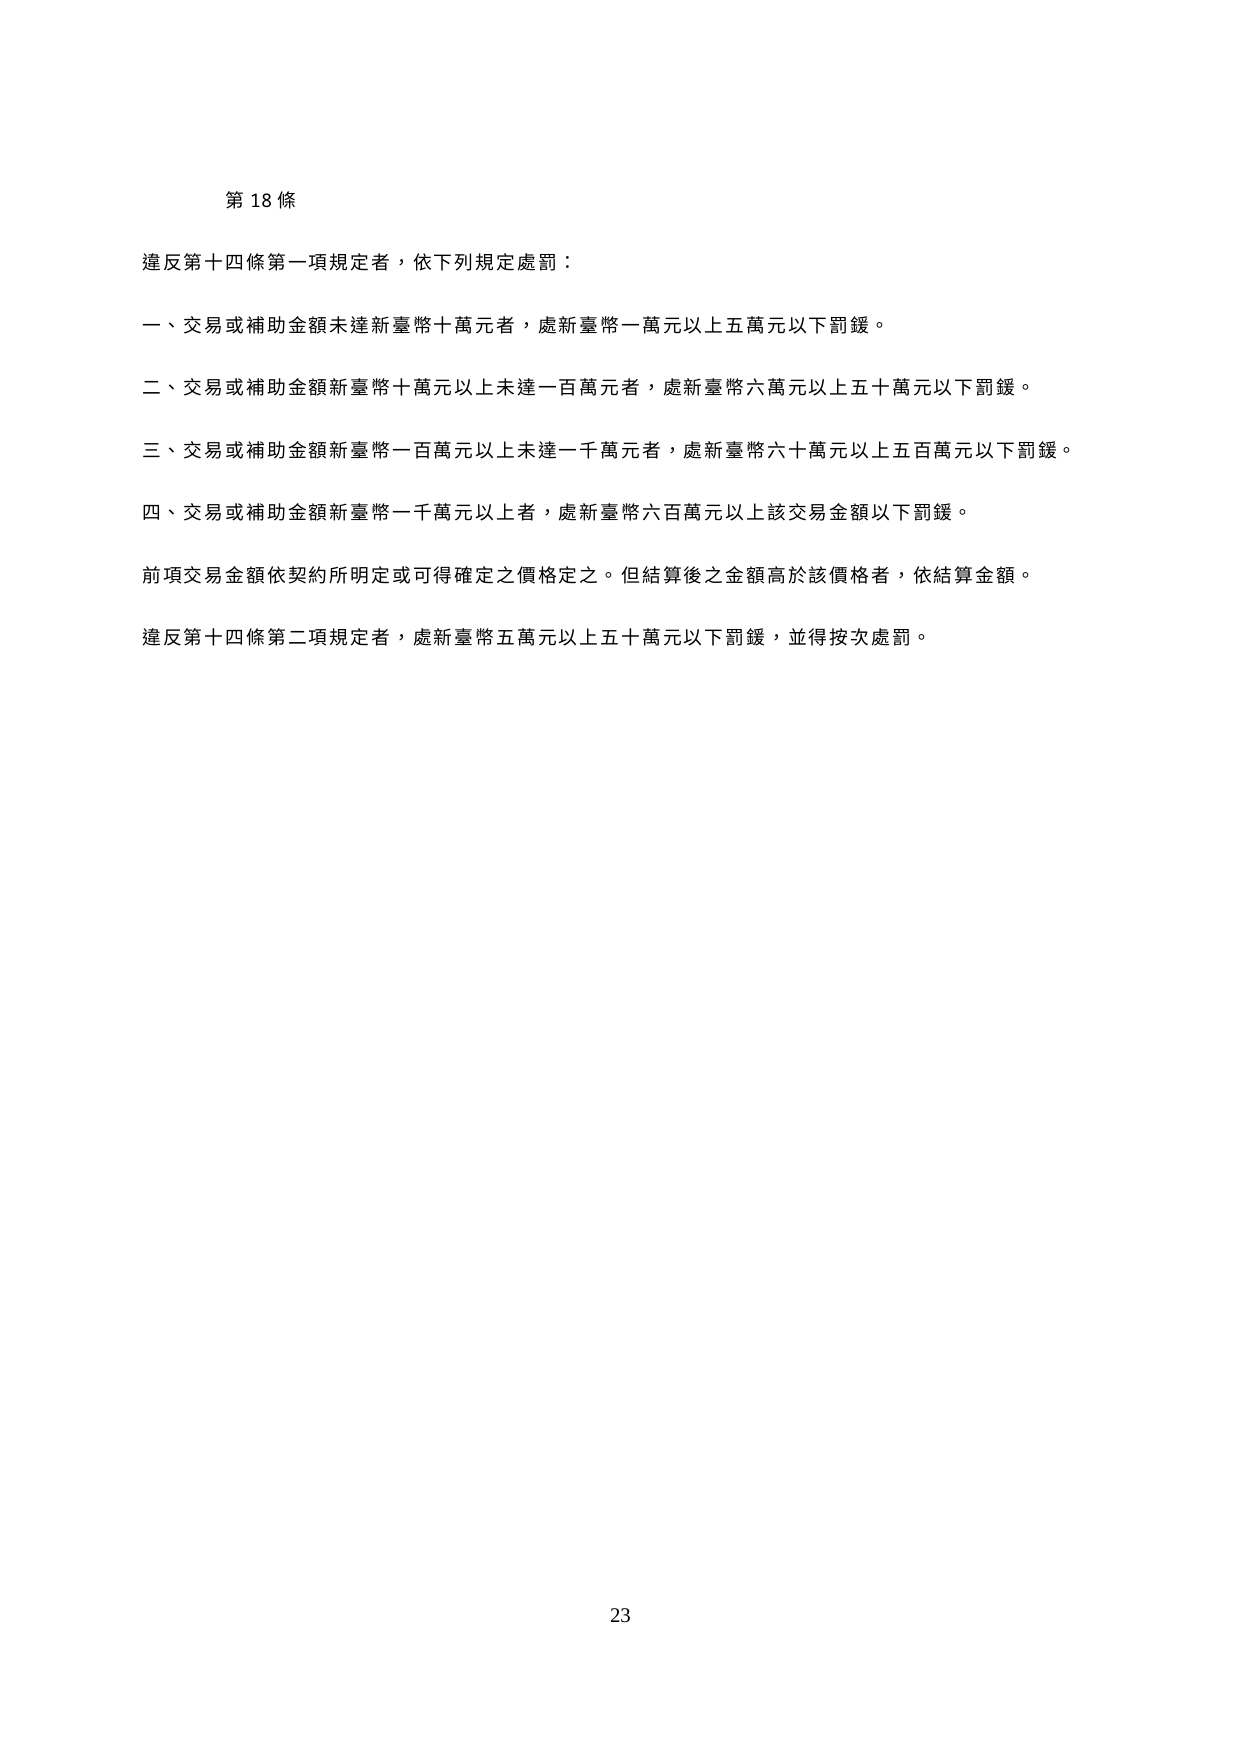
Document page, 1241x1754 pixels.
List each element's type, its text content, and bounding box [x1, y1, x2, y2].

text 第18條 [67, 157, 1193, 220]
text 違反第十四條第二項規定者，處新臺幣五萬元以上五十萬元以下罰鍰，並得按次處罰。 [141, 595, 1099, 657]
text 前項交易金額依契約所明定或可得確定之價格定之。但結算後之金額高於該價格者，依結算金額。 [141, 532, 1099, 595]
text 一、交易或補助金額未達新臺幣十萬元者，處新臺幣一萬元以上五萬元以下罰鍰。 [141, 282, 1099, 345]
text 四、交易或補助金額新臺幣一千萬元以上者，處新臺幣六百萬元以上該交易金額以下罰鍰。 [141, 470, 1099, 532]
text 三、交易或補助金額新臺幣一百萬元以上未達一千萬元者，處新臺幣六十萬元以上五百萬元以下罰鍰。 [141, 407, 1099, 470]
text 二、交易或補助金額新臺幣十萬元以上未達一百萬元者，處新臺幣六萬元以上五十萬元以下罰鍰。 [141, 345, 1099, 407]
text 違反第十四條第一項規定者，依下列規定處罰： [141, 220, 1099, 282]
